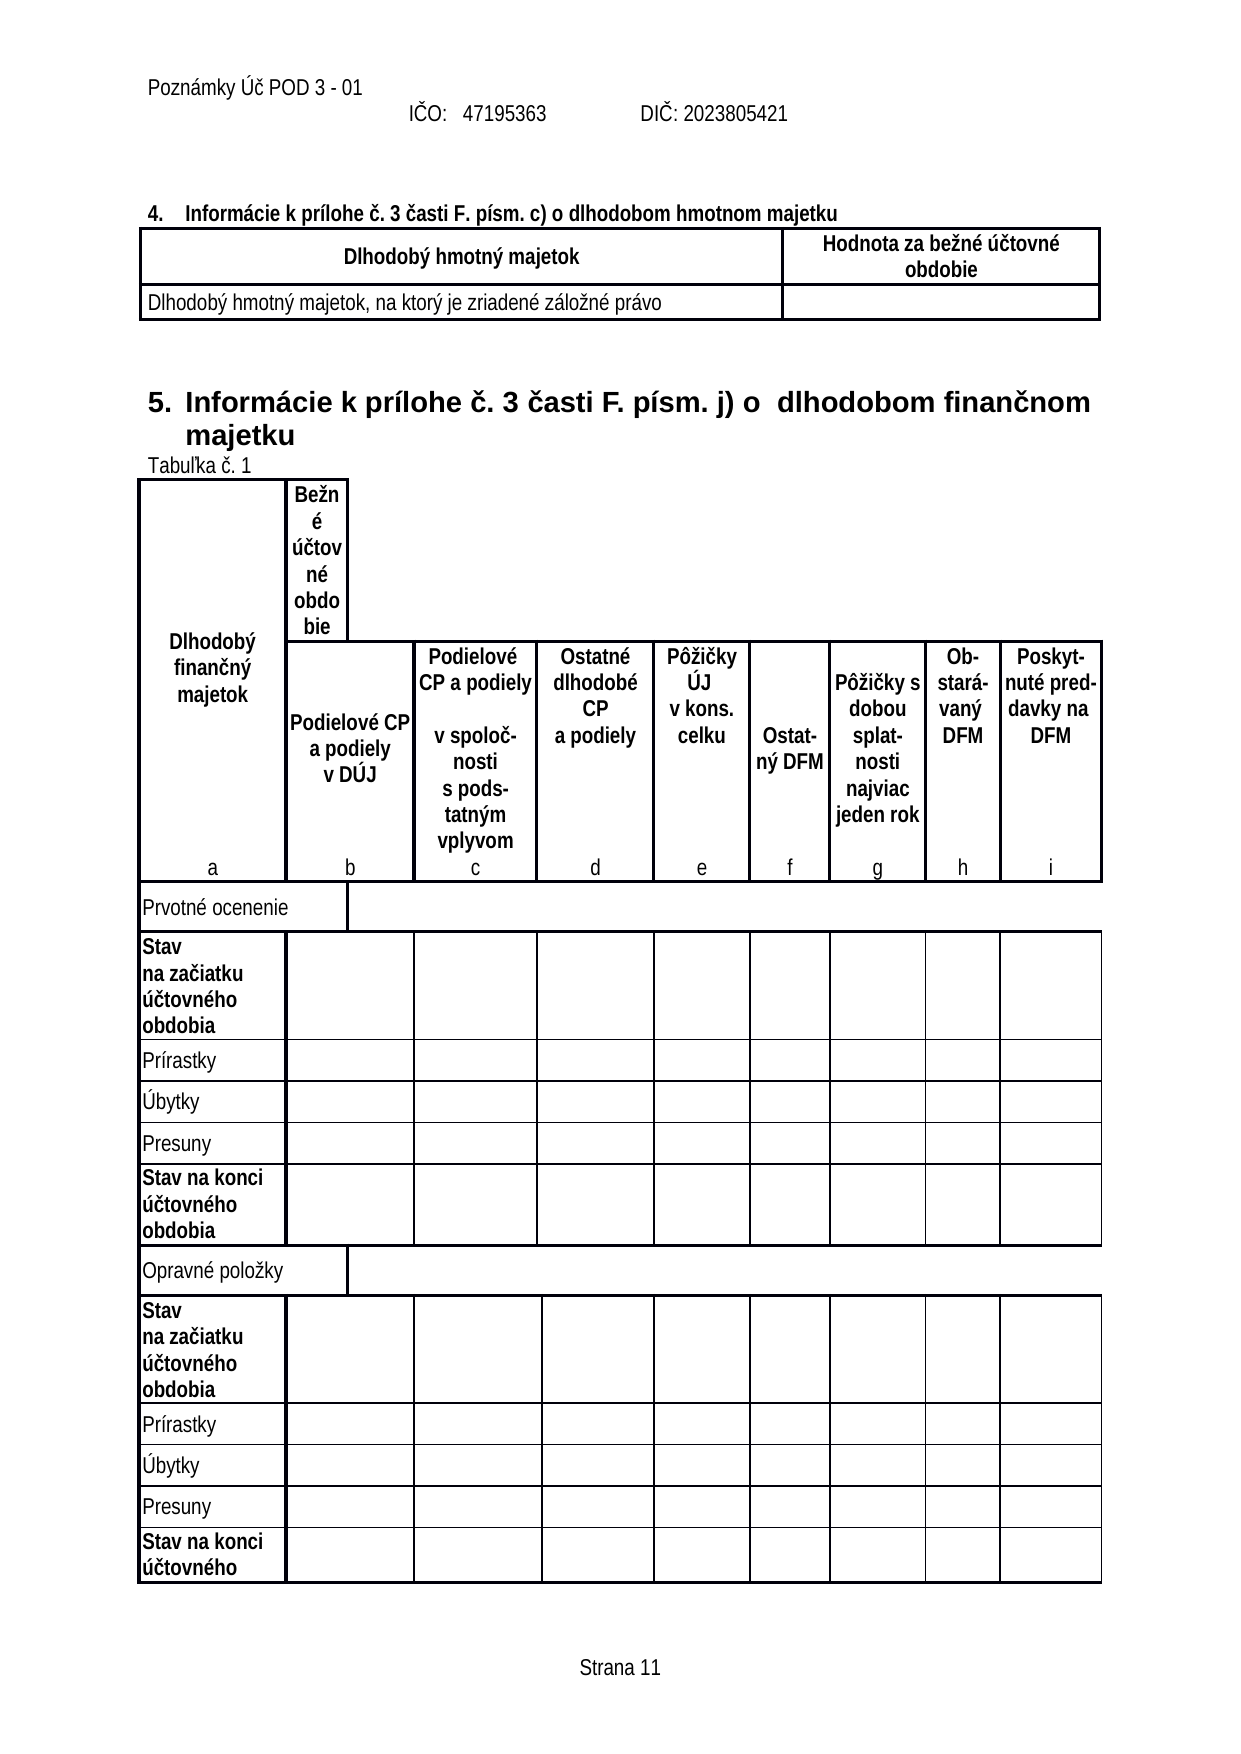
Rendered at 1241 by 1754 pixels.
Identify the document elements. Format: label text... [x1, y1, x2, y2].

table_cell [831, 1487, 925, 1526]
table_cell [831, 1082, 925, 1121]
table_cell [751, 1487, 829, 1526]
table_cell Poskyt-nuté pred-davky na DFM [1002, 643, 1100, 853]
table_cell [831, 1165, 925, 1243]
table_cell [538, 933, 653, 1039]
table_cell Dlhodobý hmotný majetok, na ktorý je zriadené záložné právo [142, 286, 781, 318]
table_cell [543, 1404, 653, 1444]
table_cell [288, 1165, 413, 1243]
table_cell [538, 1165, 653, 1243]
table_cell [538, 1040, 653, 1080]
table_cell Stav na konci účtovného obdobia [141, 1165, 284, 1243]
table_cell [288, 1404, 413, 1444]
table_cell [751, 1123, 829, 1163]
table_cell [288, 1040, 413, 1080]
title Informácie k prílohe č. 3 časti F. písm. j) o dlhodobom finančnom majetku [148, 385, 1092, 452]
table_cell [926, 933, 999, 1039]
table_header Hodnota za bežné účtovné obdobie [784, 230, 1098, 283]
table_cell Podielové CP a podiely v DÚJ [288, 643, 412, 853]
table_cell [751, 1297, 829, 1402]
table_cell [543, 1445, 653, 1485]
table_cell [655, 1528, 749, 1581]
table_header Dlhodobý finančný majetok [141, 481, 284, 853]
table_cell [926, 1297, 999, 1402]
table_cell Pôžičky s dobou splat-nosti najviac jeden rok [831, 643, 924, 853]
table_cell [1001, 1297, 1101, 1402]
table_cell Ostat-ný DFM [751, 643, 828, 853]
table_cell [543, 1487, 653, 1526]
table_cell c [416, 854, 535, 880]
table_cell [415, 933, 536, 1039]
table_cell [926, 1404, 999, 1444]
table_cell Presuny [141, 1487, 284, 1526]
table_cell [288, 933, 413, 1039]
table_cell [751, 933, 829, 1039]
table_cell [288, 1528, 413, 1581]
table_cell g [831, 854, 924, 880]
table_cell b [288, 854, 412, 880]
table_cell [1001, 1165, 1101, 1243]
table_cell [926, 1040, 999, 1080]
table_cell [655, 1404, 749, 1444]
list Informácie k prílohe č. 3 časti F. písm. c) o dlhodobom hmotnom majetku [148, 200, 1092, 227]
table_cell f [751, 854, 828, 880]
table_cell Stav na konci účtovného [141, 1528, 284, 1581]
table_cell [831, 1040, 925, 1080]
table_cell [751, 1528, 829, 1581]
table_cell [1001, 1445, 1101, 1485]
table_cell Pôžičky ÚJ v kons. celku [655, 643, 748, 853]
table_cell [926, 1165, 999, 1243]
table_cell [415, 1528, 541, 1581]
table_cell [288, 1445, 413, 1485]
table_cell [655, 933, 749, 1039]
table_cell [926, 1528, 999, 1581]
table_cell Prírastky [141, 1040, 284, 1080]
table_header Dlhodobý hmotný majetok [142, 230, 781, 283]
table_cell [288, 1487, 413, 1526]
table_cell Úbytky [141, 1445, 284, 1485]
table_cell [415, 1082, 536, 1121]
table_cell [1001, 1040, 1101, 1080]
table_cell Opravné položky [141, 1247, 346, 1294]
table_cell [1001, 1528, 1101, 1581]
table_cell [1001, 1082, 1101, 1121]
table_cell [831, 1123, 925, 1163]
table_cell [655, 1082, 749, 1121]
table_cell i [1002, 854, 1100, 880]
table_cell [1001, 1487, 1101, 1526]
table_cell [831, 933, 925, 1039]
table_cell Stav na začiatku účtovného obdobia [141, 1297, 284, 1402]
table_cell [1001, 933, 1101, 1039]
table_cell [831, 1445, 925, 1485]
table_cell [655, 1487, 749, 1526]
table_cell Presuny [141, 1123, 284, 1163]
table_cell [831, 1528, 925, 1581]
table_cell [288, 1082, 413, 1121]
table_cell [751, 1082, 829, 1121]
table_cell Podielové CP a podiely v spoloč-nosti s pods-tatným vplyvom [416, 643, 535, 853]
table_cell [926, 1123, 999, 1163]
table_cell [926, 1487, 999, 1526]
table_cell [415, 1123, 536, 1163]
table_cell [415, 1297, 541, 1402]
table_cell [655, 1165, 749, 1243]
table_cell [415, 1487, 541, 1526]
table_cell Ob-stará-vaný DFM [927, 643, 999, 853]
table_cell [1001, 1404, 1101, 1444]
table_cell [655, 1123, 749, 1163]
table_cell a [141, 854, 284, 880]
table_cell [655, 1445, 749, 1485]
table_cell [288, 1297, 413, 1402]
table_cell [784, 286, 1098, 318]
table_cell Úbytky [141, 1082, 284, 1121]
table_cell [538, 1082, 653, 1121]
table_cell [831, 1297, 925, 1402]
table_cell h [927, 854, 999, 880]
table_cell Stav na začiatku účtovného obdobia [141, 933, 284, 1039]
table_header Bežné účtovné obdobie [288, 481, 346, 639]
table_cell d [538, 854, 652, 880]
table_cell [415, 1165, 536, 1243]
table_cell [415, 1445, 541, 1485]
table_cell [288, 1123, 413, 1163]
table_cell [926, 1445, 999, 1485]
table_cell [655, 1297, 749, 1402]
table_cell [543, 1528, 653, 1581]
table_cell [655, 1040, 749, 1080]
table_cell [415, 1040, 536, 1080]
table_cell [831, 1404, 925, 1444]
table_cell [926, 1082, 999, 1121]
table_cell [1001, 1123, 1101, 1163]
table_cell Prírastky [141, 1404, 284, 1444]
table_cell [751, 1445, 829, 1485]
table_cell [543, 1297, 653, 1402]
table_cell Ostatné dlhodobé CP a podiely [538, 643, 652, 853]
table_cell [415, 1404, 541, 1444]
table_cell e [655, 854, 748, 880]
table_cell Prvotné ocenenie [141, 883, 346, 930]
table_cell [751, 1040, 829, 1080]
table_cell [538, 1123, 653, 1163]
table_cell [751, 1165, 829, 1243]
table_cell [751, 1404, 829, 1444]
text Tabuľka č. 1 [148, 452, 1092, 478]
